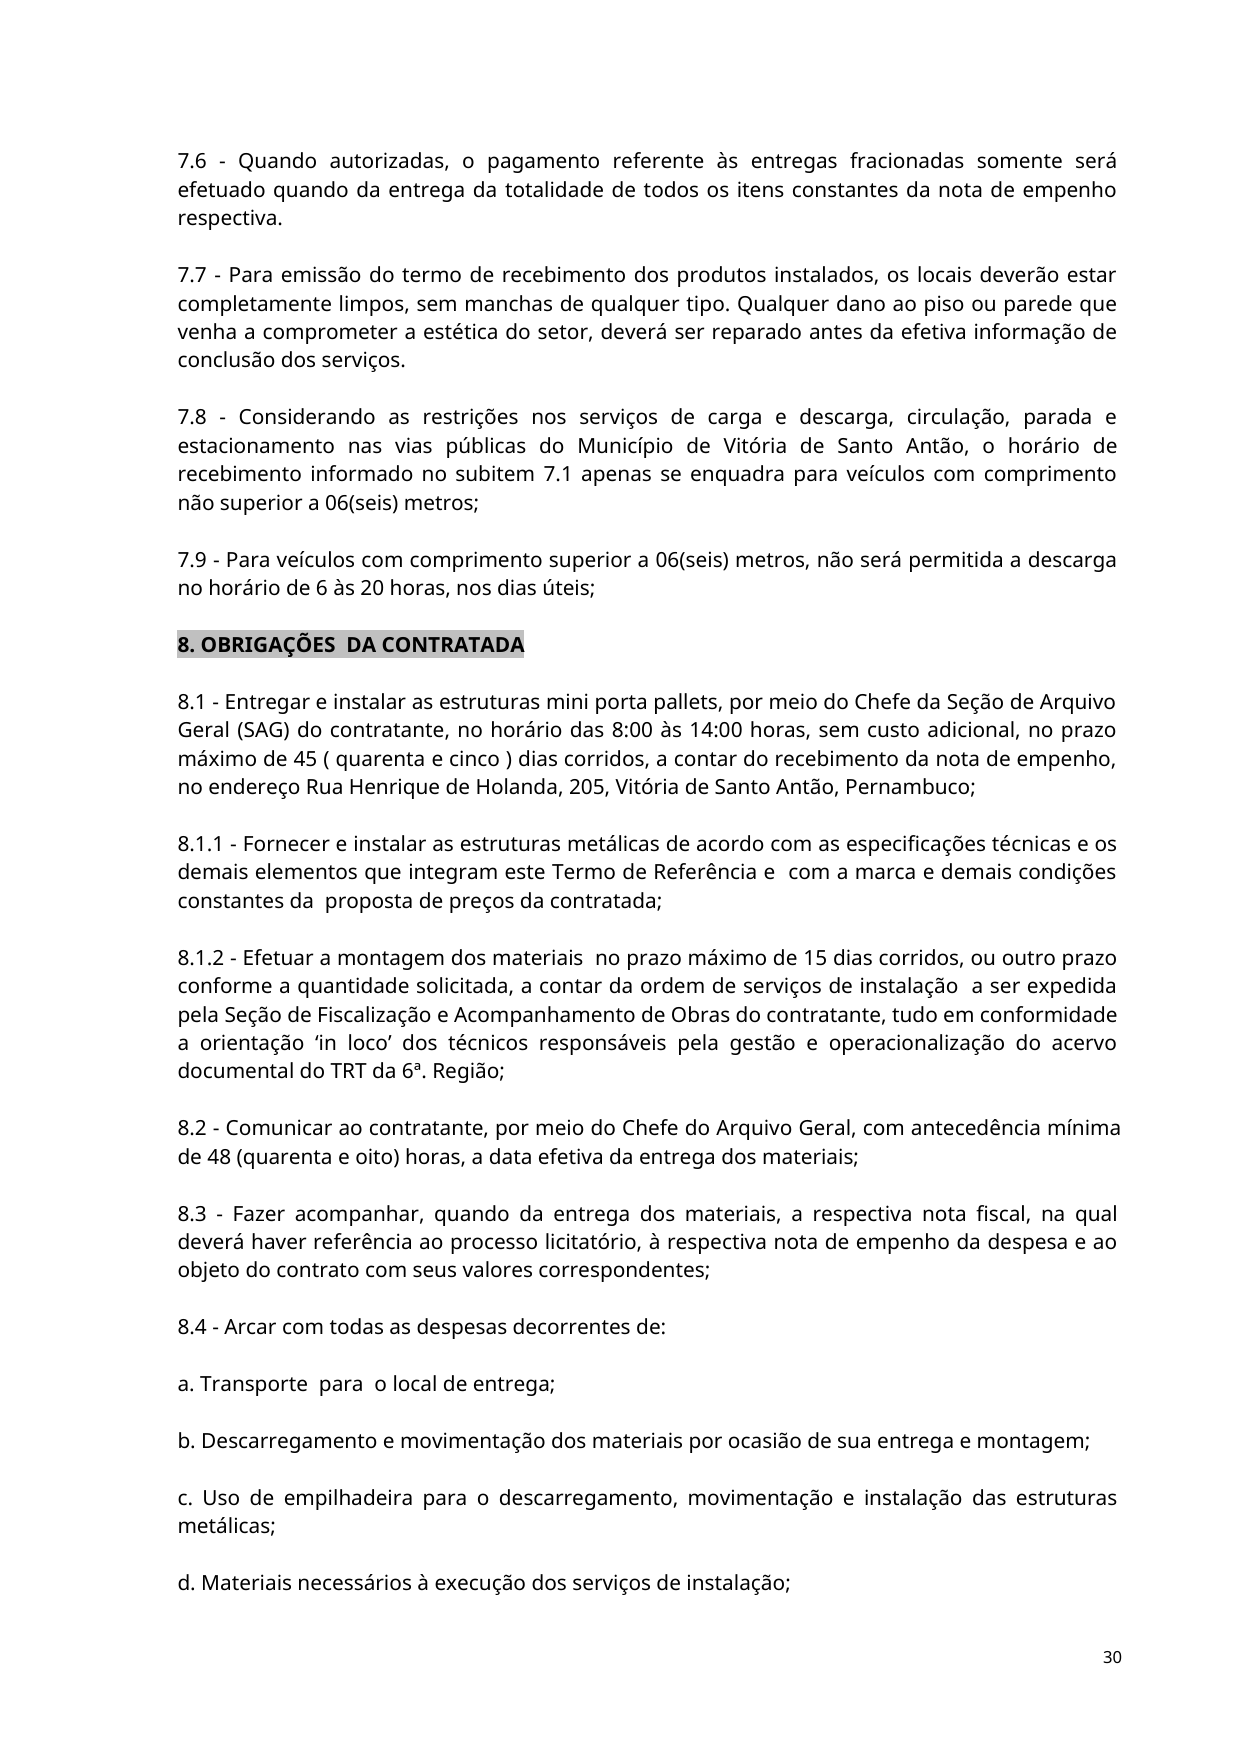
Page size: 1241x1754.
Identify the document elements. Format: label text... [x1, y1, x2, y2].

text 8.1.2 - Efetuar a montagem dos materiais no prazo máximo de 15 dias corridos, ou outro prazo conforme a quantidade solicitada, a contar da ordem de serviços de instalação a ser expedida pela Seção de Fiscalização e Acompanhamento de Obras do contratante, tudo em conformidade a orientação ‘in loco’ dos técnicos responsáveis pela gestão e operacionalização do acervo documental do TRT da 6ª. Região; [177, 943, 1118, 1085]
text 7.6 - Quando autorizadas, o pagamento referente às entregas fracionadas somente será efetuado quando da entrega da totalidade de todos os itens constantes da nota de empenho respectiva. [177, 147, 1118, 232]
text 8.2 - Comunicar ao contratante, por meio do Chefe do Arquivo Geral, com antecedência mínima de 48 (quarenta e oito) horas, a data efetiva da entrega dos materiais; [177, 1113, 1122, 1170]
text 8.4 - Arcar com todas as despesas decorrentes de: [177, 1312, 1118, 1341]
text 8.3 - Fazer acompanhar, quando da entrega dos materiais, a respectiva nota fiscal, na qual deverá haver referência ao processo licitatório, à respectiva nota de empenho da despesa e ao objeto do contrato com seus valores correspondentes; [177, 1199, 1118, 1284]
text d. Materiais necessários à execução dos serviços de instalação; [177, 1568, 1118, 1597]
text 8. OBRIGAÇÕES DA CONTRATADA [177, 630, 1118, 658]
text 7.8 - Considerando as restrições nos serviços de carga e descarga, circulação, parada e estacionamento nas vias públicas do Município de Vitória de Santo Antão, o horário de recebimento informado no subitem 7.1 apenas se enquadra para veículos com comprimento não superior a 06(seis) metros; [177, 402, 1118, 516]
text 8.1 - Entregar e instalar as estruturas mini porta pallets, por meio do Chefe da Seção de Arquivo Geral (SAG) do contratante, no horário das 8:00 às 14:00 horas, sem custo adicional, no prazo máximo de 45 ( quarenta e cinco ) dias corridos, a contar do recebimento da nota de empenho, no endereço Rua Henrique de Holanda, 205, Vitória de Santo Antão, Pernambuco; [177, 687, 1118, 801]
text a. Transporte para o local de entrega; [177, 1369, 1118, 1398]
text b. Descarregamento e movimentação dos materiais por ocasião de sua entrega e montagem; [177, 1426, 1118, 1455]
text c. Uso de empilhadeira para o descarregamento, movimentação e instalação das estruturas metálicas; [177, 1483, 1118, 1540]
text 7.7 - Para emissão do termo de recebimento dos produtos instalados, os locais deverão estar completamente limpos, sem manchas de qualquer tipo. Qualquer dano ao piso ou parede que venha a comprometer a estética do setor, deverá ser reparado antes da efetiva informação de conclusão dos serviços. [177, 260, 1118, 374]
text 8.1.1 - Fornecer e instalar as estruturas metálicas de acordo com as especificações técnicas e os demais elementos que integram este Termo de Referência e com a marca e demais condições constantes da proposta de preços da contratada; [177, 829, 1118, 914]
text 7.9 - Para veículos com comprimento superior a 06(seis) metros, não será permitida a descarga no horário de 6 às 20 horas, nos dias úteis; [177, 545, 1118, 602]
